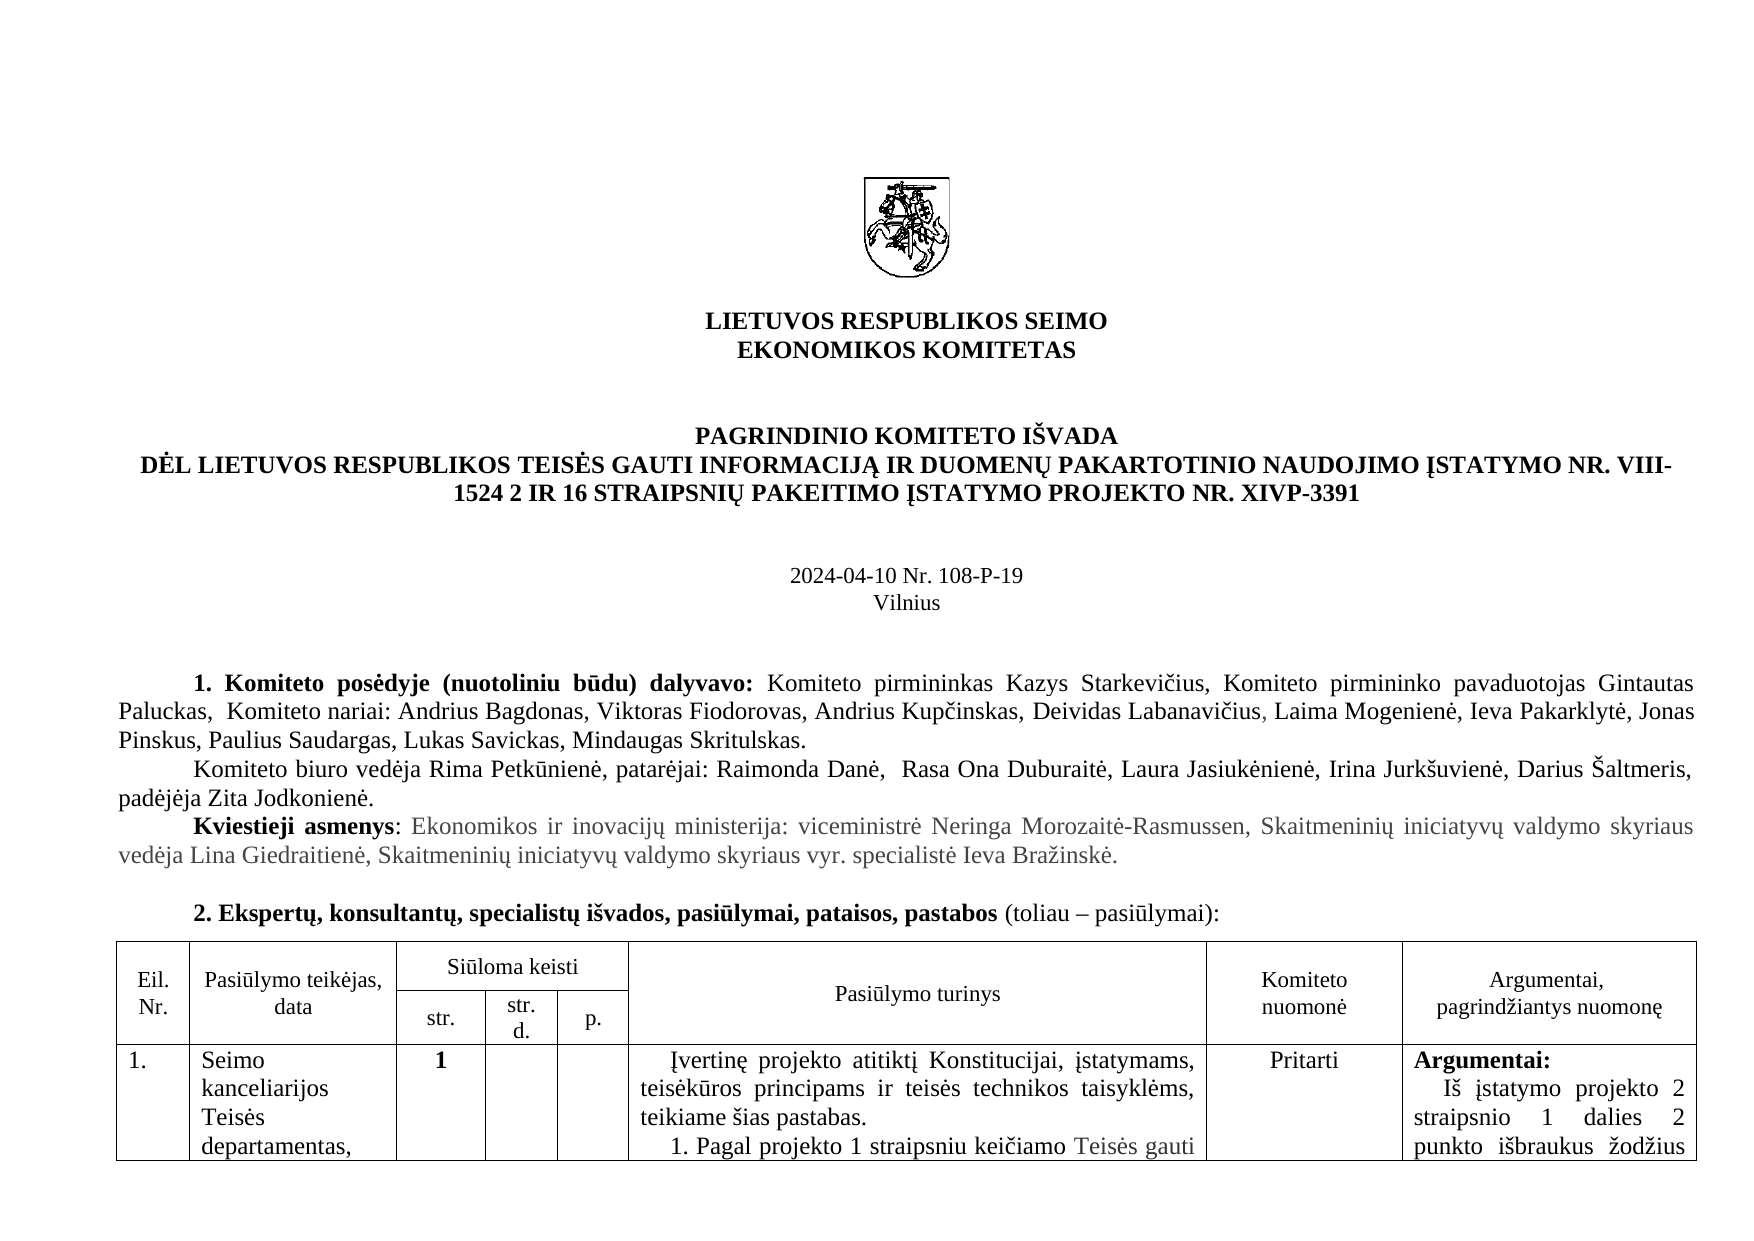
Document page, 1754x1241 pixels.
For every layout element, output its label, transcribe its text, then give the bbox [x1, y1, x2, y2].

table_cell Seimo kanceliarijos Teisės departamentas, [190, 1045, 396, 1160]
text 2024-04-10 Nr. 108-P-19 [118, 562, 1695, 589]
table_header Eil. Nr. [117, 942, 189, 1044]
table_cell [558, 1045, 628, 1160]
table_cell p. [558, 991, 628, 1044]
table_cell str. [397, 991, 485, 1044]
table_cell 1 [397, 1045, 485, 1160]
table_header Pasiūlymo teikėjas, data [190, 942, 396, 1044]
subtitle PAGRINDINIO KOMITETO IŠVADA [118, 421, 1695, 450]
text Vilnius [118, 589, 1695, 615]
text ekonomikos komitetas [118, 335, 1695, 363]
table_header Pasiūlymo turinys [629, 942, 1206, 1044]
table_cell Įvertinę projekto atitiktį Konstitucijai, įstatymams, teisėkūros principams ir teisės technikos taisyklėms, teikiame šias pastabas. 1. Pagal projekto 1 straipsniu keičiamo Teisės gauti [629, 1045, 1206, 1160]
text Komiteto biuro vedėja Rima Petkūnienė, patarėjai: Raimonda Danė, Rasa Ona Duburaitė, Laura Jasiukėnienė, Irina Jurkšuvienė, Darius Šaltmeris, padėjėja Zita Jodkonienė. [118, 754, 1695, 811]
table_header Argumentai, pagrindžiantys nuomonę [1403, 942, 1696, 1044]
subtitle 2. Ekspertų, konsultantų, specialistų išvados, pasiūlymai, pataisos, pastabos (toliau – pasiūlymai): [118, 898, 1695, 926]
table_header Komiteto nuomonė [1207, 942, 1402, 1044]
table_cell 1. [117, 1045, 189, 1160]
table_cell Argumentai: Iš įstatymo projekto 2 straipsnio 1 dalies 2 punkto išbraukus žodžius [1403, 1045, 1696, 1160]
text 1. Komiteto posėdyje (nuotoliniu būdu) dalyvavo: Komiteto pirmininkas Kazys Starkevičius, Komiteto pirmininko pavaduotojas Gintautas Paluckas, Komiteto nariai: Andrius Bagdonas, Viktoras Fiodorovas, Andrius Kupčinskas, Deividas Labanavičius, Laima Mogenienė, Ieva Pakarklytė, Jonas Pinskus, Paulius Saudargas, Lukas Savickas, Mindaugas Skritulskas. [118, 668, 1695, 754]
text DĖL LIETUVOS RESPUBLIKOS TEISĖS GAUTI INFORMACIJĄ IR DUOMENŲ PAKARTOTINIO NAUDOJIMO ĮSTATYMO NR. VIII-1524 2 IR 16 STRAIPSNIŲ PAKEITIMO ĮSTATYMO PROJEKTO NR. XIVP-3391 [118, 450, 1695, 507]
table_cell str. d. [486, 991, 557, 1044]
table_cell Pritarti [1207, 1045, 1402, 1160]
table_header Siūloma keisti [397, 942, 628, 990]
table_cell [486, 1045, 557, 1160]
text Kviestieji asmenys: Ekonomikos ir inovacijų ministerija: viceministrė Neringa Morozaitė-Rasmussen, Skaitmeninių iniciatyvų valdymo skyriaus vedėja Lina Giedraitienė, Skaitmeninių iniciatyvų valdymo skyriaus vyr. specialistė Ieva Bražinskė. [118, 811, 1695, 869]
text LIETUVOS RESPUBLIKOS SEIMO [118, 306, 1695, 335]
